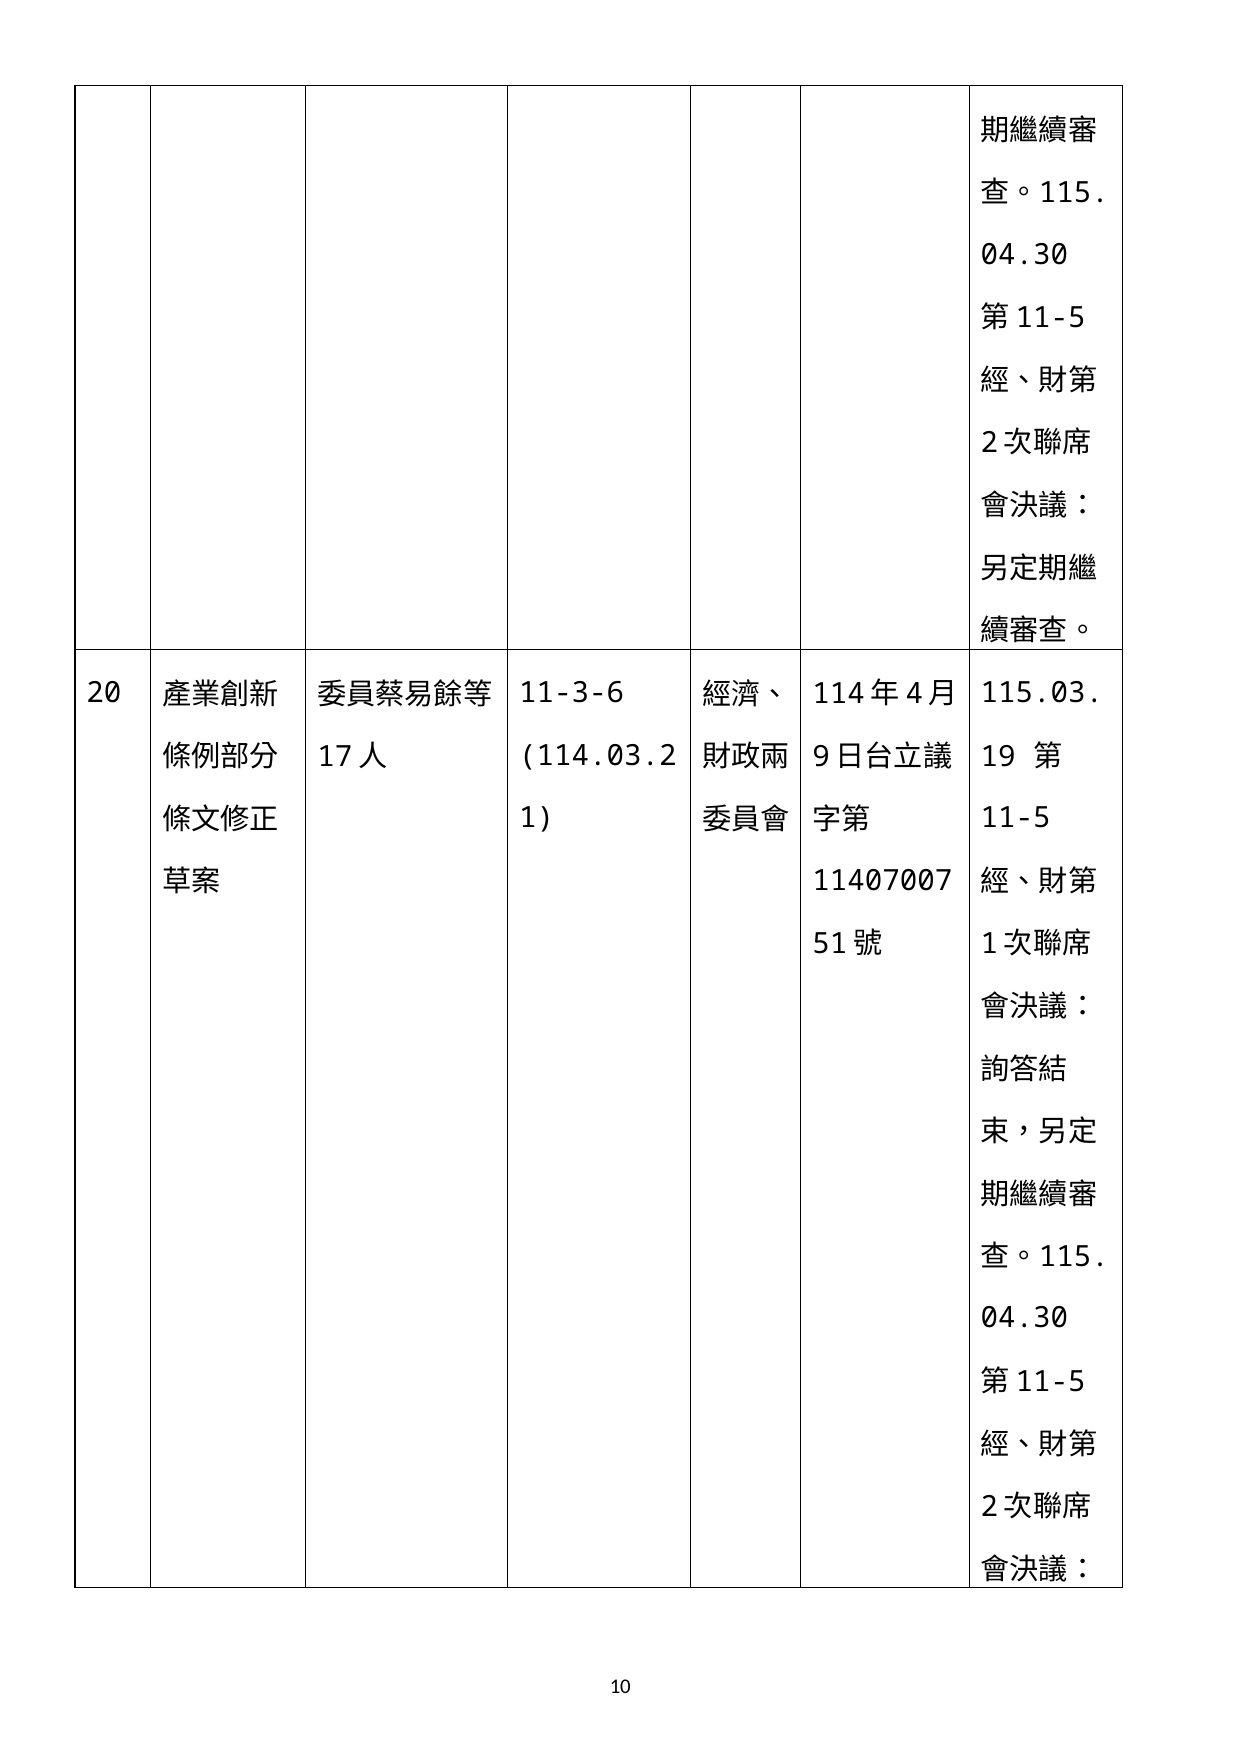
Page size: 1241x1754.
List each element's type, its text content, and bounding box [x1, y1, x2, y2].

table_cell 115.03.19 第11-5經、財第1次聯席會決議：詢答結束，另定期繼續審查。115.04.30 第11-5經、財第2次聯席會決議： [970, 650, 1122, 1587]
table_cell [801, 86, 969, 649]
table_cell [306, 86, 507, 649]
table_cell [691, 86, 800, 649]
table_cell 經濟、財政兩委員會 [691, 650, 800, 1587]
table_cell 11-3-6 (114.03.21) [508, 650, 690, 1587]
table_cell 期繼續審查。115.04.30 第11-5經、財第2次聯席會決議：另定期繼續審查。 [970, 86, 1122, 649]
table_cell [508, 86, 690, 649]
table_cell 114年4月9日台立議字第1140700751號 [801, 650, 969, 1587]
table_cell 委員蔡易餘等17人 [306, 650, 507, 1587]
table_cell 產業創新條例部分條文修正草案 [151, 650, 305, 1587]
table_cell [76, 86, 150, 649]
table_cell [151, 86, 305, 649]
table_cell 20 [76, 650, 150, 1587]
